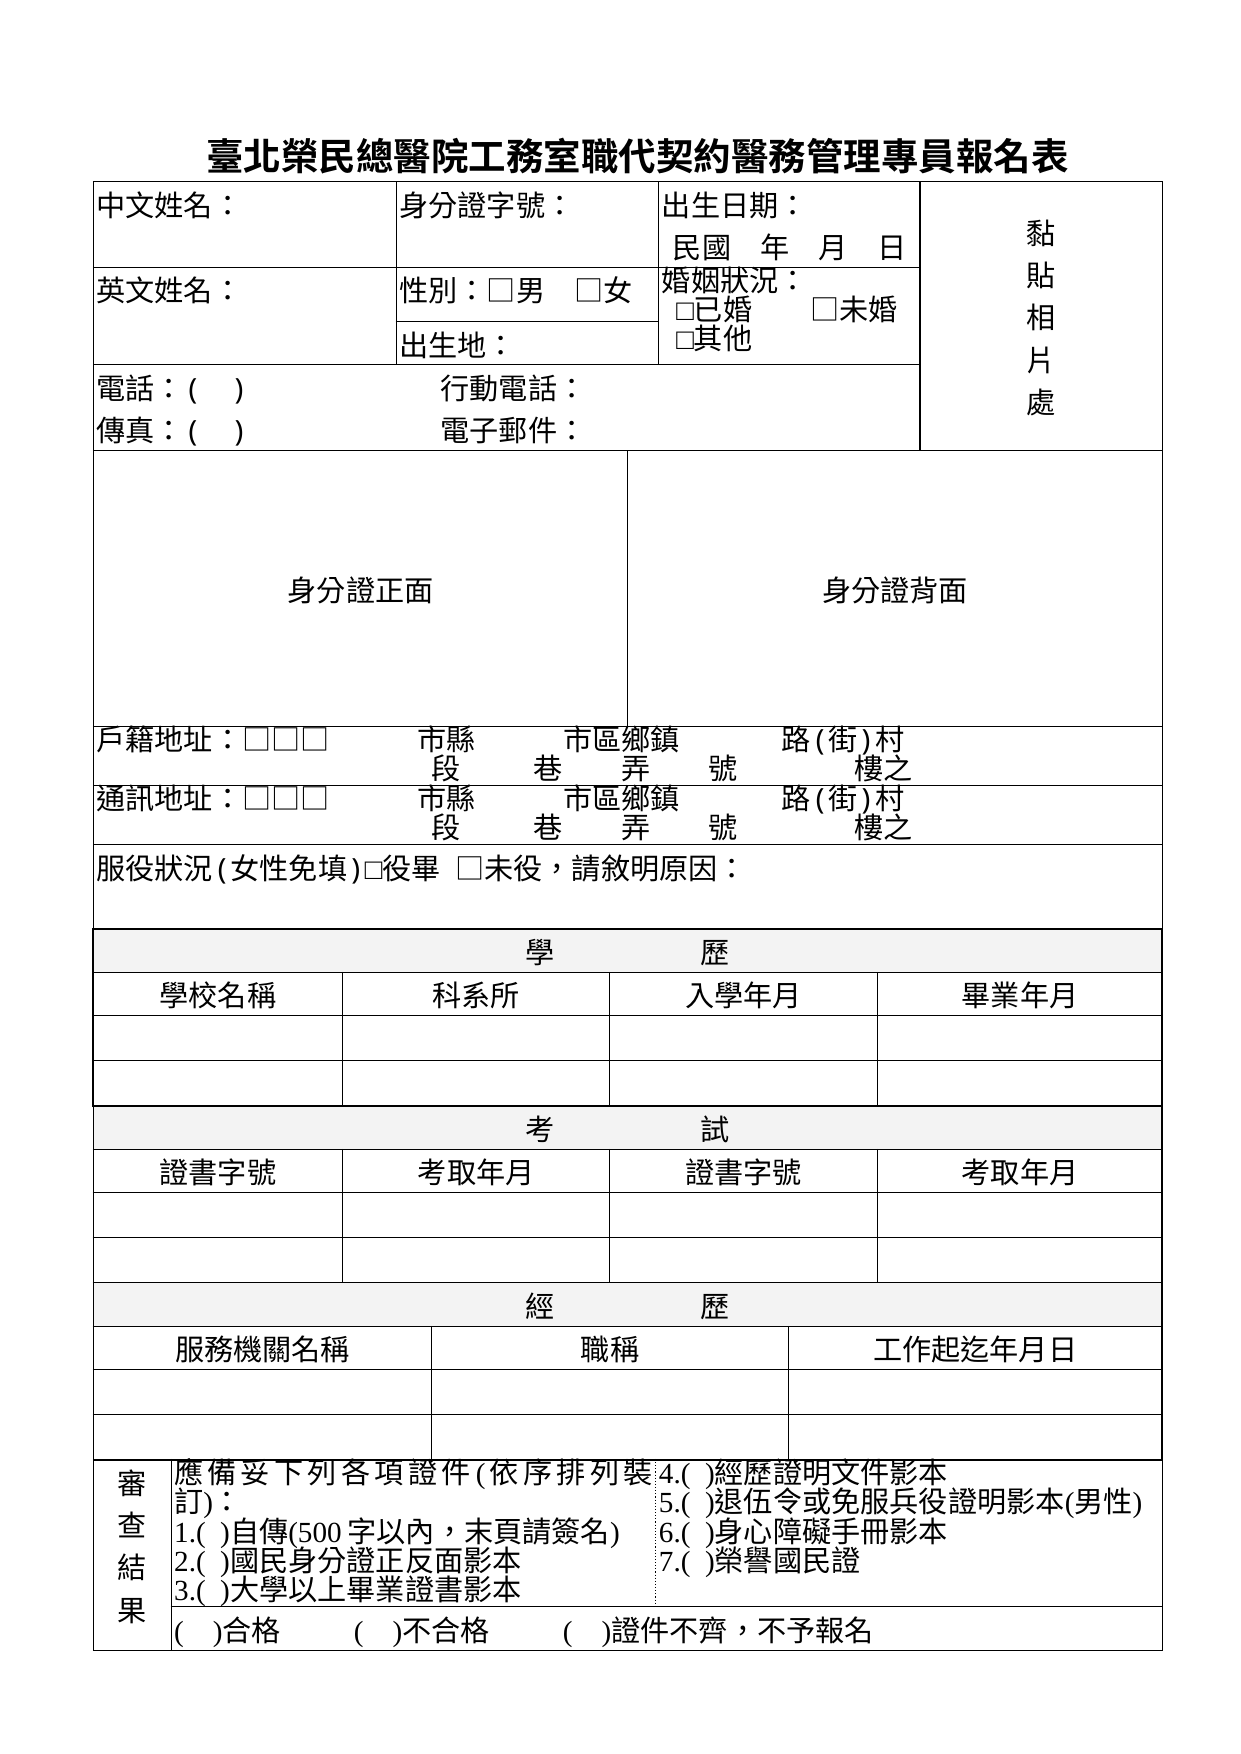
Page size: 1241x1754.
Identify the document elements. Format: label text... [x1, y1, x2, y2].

table_cell [94, 1370, 431, 1414]
table_cell [610, 1061, 877, 1105]
table_cell [878, 1016, 1161, 1060]
table_cell [789, 1415, 1161, 1459]
table_cell 學校名稱 [94, 973, 342, 1015]
table_cell 證書字號 [610, 1150, 877, 1192]
table_cell 證書字號 [94, 1150, 342, 1192]
table_header 出生日期： 民國 年 月 日 [659, 182, 919, 267]
text 臺北榮民總醫院工務室職代契約醫務管理專員報名表 [103, 127, 1171, 181]
table_cell 入學年月 [610, 973, 877, 1015]
table_cell 畢業年月 [878, 973, 1161, 1015]
table_cell [94, 1016, 342, 1060]
table_cell 應備妥下列各項證件(依序排列裝訂)： 1.( )自傳(500字以內，末頁請簽名) 2.( )國民身分證正反面影本 3.( )大學以上畢業證書影本 [172, 1461, 656, 1606]
table_cell 職稱 [432, 1327, 788, 1369]
table_cell ( )合格 ( )不合格 ( )證件不齊，不予報名 [172, 1607, 1162, 1650]
table_cell [343, 1193, 609, 1237]
table_header 中文姓名： [94, 182, 396, 267]
table_cell 學 歷 [94, 930, 1161, 972]
table_cell 考 試 [94, 1107, 1161, 1149]
table_cell 通訊地址：□□□ 市縣 市區鄉鎮 路(街)村 段 巷 弄 號 樓之 [94, 786, 1162, 844]
table_cell 服務機關名稱 [94, 1327, 431, 1369]
table_cell 服役狀況(女性免填)□役畢 □未役，請敘明原因： [94, 845, 1162, 927]
table_cell [94, 1193, 342, 1237]
table_cell [878, 1193, 1161, 1237]
table_cell [610, 1238, 877, 1282]
table_cell [432, 1370, 788, 1414]
table_cell [610, 1016, 877, 1060]
table_cell [432, 1415, 788, 1459]
table_cell 英文姓名： [94, 268, 396, 364]
table_cell [343, 1016, 609, 1060]
table_cell 身分證背面 [628, 451, 1162, 726]
table_cell [94, 1415, 431, 1459]
table_cell 工作起迄年月日 [789, 1327, 1161, 1369]
table_cell 4.( )經歷證明文件影本 5.( )退伍令或免服兵役證明影本(男性) 6.( )身心障礙手冊影本 7.( )榮譽國民證 [656, 1461, 1162, 1606]
table_cell [878, 1061, 1161, 1105]
table_cell 電話：( ) 行動電話： 傳真：( ) 電子郵件： [94, 365, 919, 450]
table_cell [94, 1061, 342, 1105]
table_cell 考取年月 [343, 1150, 609, 1192]
table_cell 性別：□男 □女 [397, 268, 658, 321]
table_header 身分證字號： [397, 182, 658, 267]
table_cell [878, 1238, 1161, 1282]
table_cell [94, 1238, 342, 1282]
table_cell 科系所 [343, 973, 609, 1015]
table_cell 出生地： [397, 322, 658, 364]
table_cell 戶籍地址：□□□ 市縣 市區鄉鎮 路(街)村 段 巷 弄 號 樓之 [94, 727, 1162, 785]
table_cell 考取年月 [878, 1150, 1161, 1192]
table_cell 審 查 結 果 [94, 1461, 171, 1650]
table_header 黏 貼 相 片 處 [921, 182, 1162, 450]
table_cell 身分證正面 [94, 451, 627, 726]
table_cell [610, 1193, 877, 1237]
table_cell [789, 1370, 1161, 1414]
table_cell [343, 1061, 609, 1105]
table_cell 婚姻狀況： □已婚 □未婚 □其他 [659, 268, 919, 364]
table_cell [343, 1238, 609, 1282]
table_cell 經 歷 [94, 1283, 1161, 1326]
